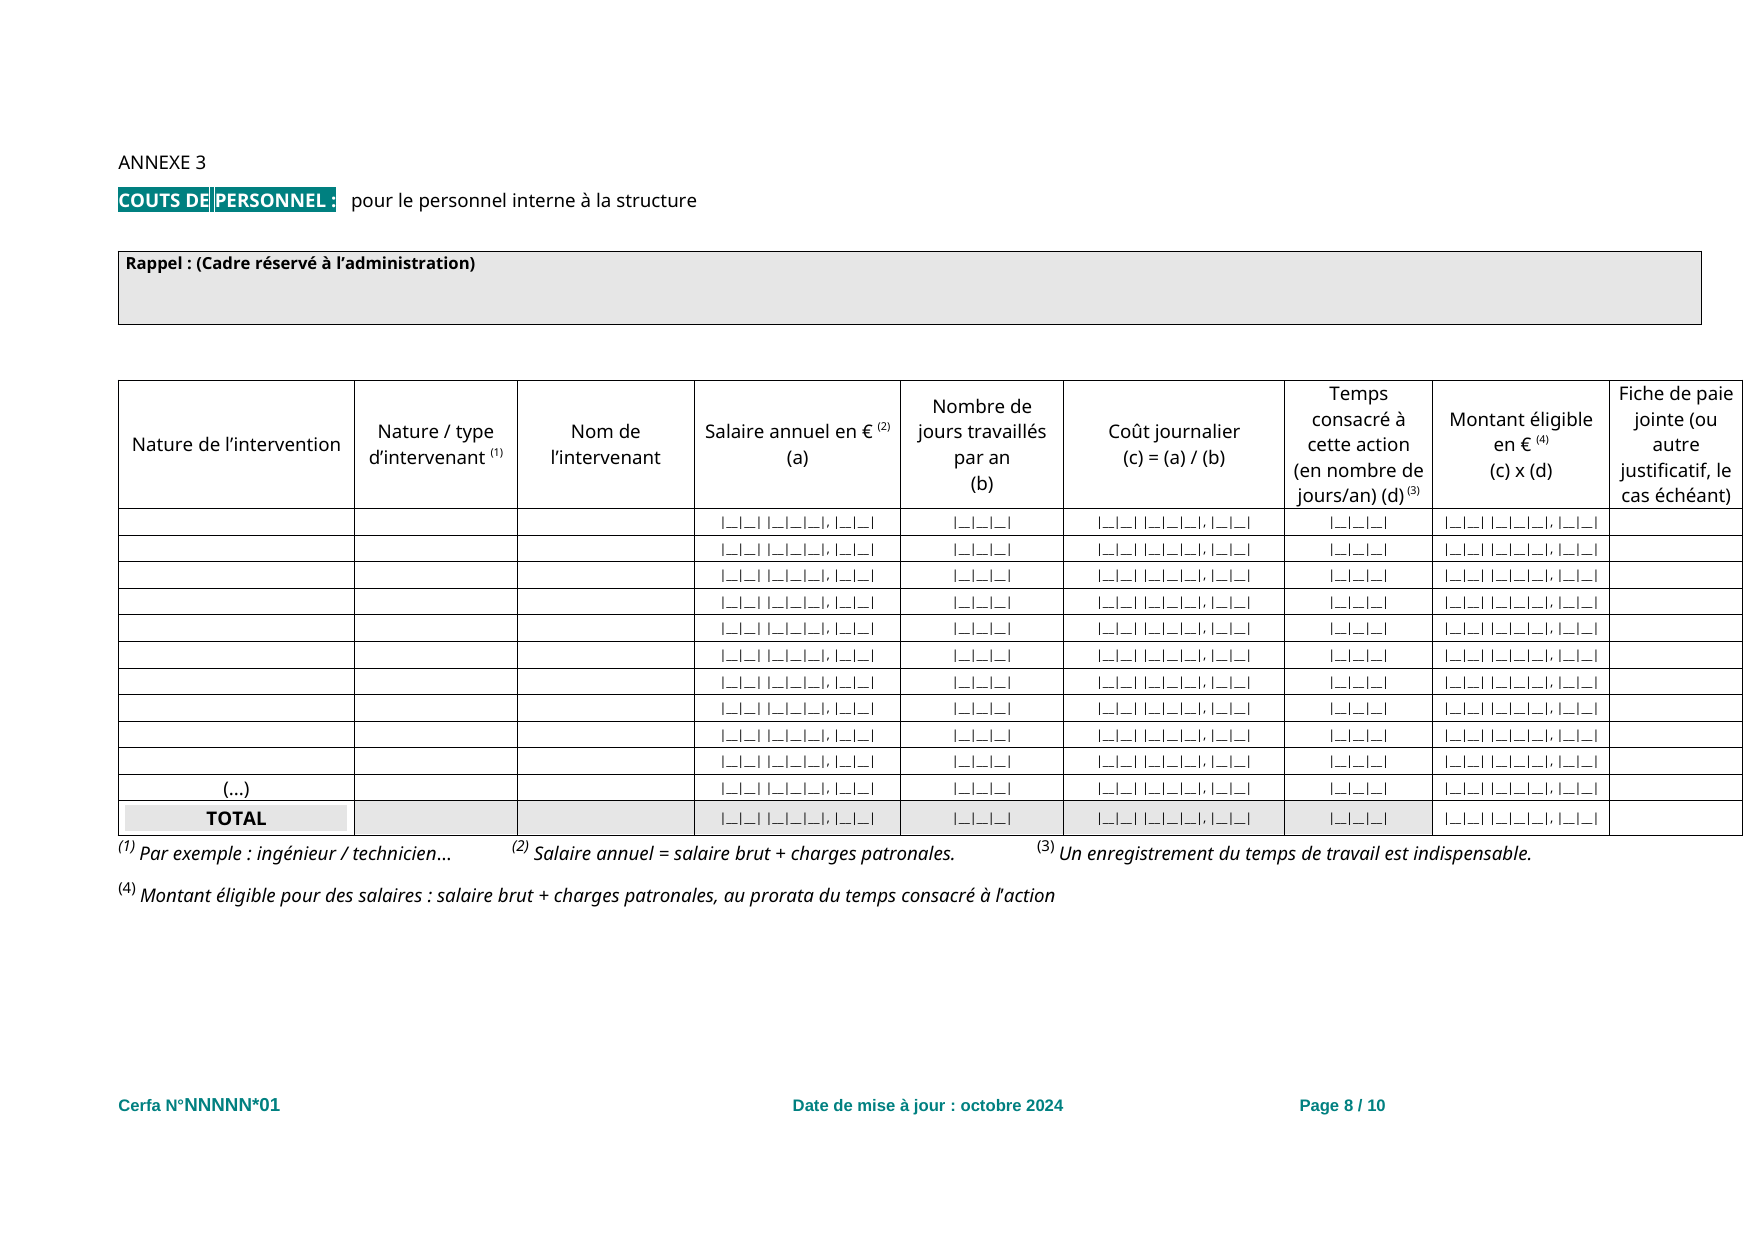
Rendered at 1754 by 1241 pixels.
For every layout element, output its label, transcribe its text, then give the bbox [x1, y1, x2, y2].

table_cell [1610, 615, 1742, 641]
table_cell [119, 562, 354, 588]
table_cell |__|__| |__|__|__|, |__|__| [1064, 748, 1284, 774]
table_cell |__|__|__| [901, 669, 1063, 694]
table_cell |__|__| |__|__|__|, |__|__| [1064, 775, 1284, 800]
table_cell |__|__| |__|__|__|, |__|__| [1433, 775, 1609, 800]
table_cell [518, 695, 694, 721]
table_cell |__|__|__| [901, 615, 1063, 641]
table_cell |__|__| |__|__|__|, |__|__| [1064, 722, 1284, 747]
table_cell |__|__|__| [901, 509, 1063, 535]
table_cell [1610, 748, 1742, 774]
table_cell |__|__| |__|__|__|, |__|__| [1433, 562, 1609, 588]
table_cell [355, 642, 517, 667]
table_cell (...) [119, 775, 354, 800]
table_cell [518, 589, 694, 614]
table_cell |__|__|__| [1285, 536, 1432, 561]
table_cell |__|__| |__|__|__|, |__|__| [1064, 669, 1284, 694]
table_cell |__|__|__| [1285, 615, 1432, 641]
table_cell [1610, 669, 1742, 694]
table_header Rappel : (Cadre réservé à l’administration) [119, 252, 1701, 324]
table_cell |__|__|__| [1285, 801, 1432, 834]
table_cell [355, 775, 517, 800]
table_cell [518, 615, 694, 641]
table_cell [355, 589, 517, 614]
table_cell |__|__|__| [1285, 509, 1432, 535]
table_cell |__|__| |__|__|__|, |__|__| [695, 642, 900, 667]
table_header Montant éligible en € (4) (c) x (d) [1433, 381, 1609, 508]
table_cell |__|__| |__|__|__|, |__|__| [1064, 642, 1284, 667]
text (4) Montant éligible pour des salaires : salaire brut + charges patronales, au prorata du temps consacré à l’action [118, 878, 1636, 908]
table_cell |__|__| |__|__|__|, |__|__| [1064, 801, 1284, 834]
table_cell |__|__| |__|__|__|, |__|__| [1433, 669, 1609, 694]
table_cell |__|__|__| [1285, 669, 1432, 694]
table_cell |__|__|__| [901, 748, 1063, 774]
table_cell |__|__| |__|__|__|, |__|__| [1433, 722, 1609, 747]
table_header Temps consacré à cette action (en nombre de jours/an) (d) (3) [1285, 381, 1432, 508]
table_cell [518, 642, 694, 667]
table_cell [518, 536, 694, 561]
table_cell [119, 509, 354, 535]
table_cell |__|__| |__|__|__|, |__|__| [1433, 536, 1609, 561]
table_cell [355, 801, 517, 834]
table_cell |__|__| |__|__|__|, |__|__| [695, 748, 900, 774]
table_cell |__|__| |__|__|__|, |__|__| [695, 562, 900, 588]
table_cell [1610, 536, 1742, 561]
table_cell [355, 748, 517, 774]
table_cell [119, 536, 354, 561]
table_cell [119, 669, 354, 694]
table_cell [1610, 722, 1742, 747]
table_cell [518, 801, 694, 834]
table_cell |__|__| |__|__|__|, |__|__| [1433, 695, 1609, 721]
table_cell |__|__| |__|__|__|, |__|__| [1064, 695, 1284, 721]
table_cell |__|__| |__|__|__|, |__|__| [1433, 615, 1609, 641]
text COUTS DE PERSONNEL : pour le personnel interne à la structure [118, 187, 1636, 212]
table_cell |__|__|__| [1285, 562, 1432, 588]
table_cell |__|__| |__|__|__|, |__|__| [695, 801, 900, 834]
table_cell |__|__|__| [1285, 642, 1432, 667]
table_cell [355, 536, 517, 561]
table_cell |__|__|__| [1285, 722, 1432, 747]
table_cell |__|__|__| [901, 536, 1063, 561]
table_cell |__|__| |__|__|__|, |__|__| [695, 695, 900, 721]
table_cell |__|__|__| [901, 722, 1063, 747]
table_cell [1610, 642, 1742, 667]
table_header Nature de l’intervention [119, 381, 354, 508]
text ANNEXE 3 [118, 149, 1636, 174]
table_cell [518, 669, 694, 694]
table_cell |__|__| |__|__|__|, |__|__| [1064, 589, 1284, 614]
table_header Nature / type d’intervenant (1) [355, 381, 517, 508]
table_cell [119, 589, 354, 614]
table_cell |__|__| |__|__|__|, |__|__| [1433, 509, 1609, 535]
table_cell |__|__| |__|__|__|, |__|__| [1433, 801, 1609, 834]
table_header Nom de l’intervenant [518, 381, 694, 508]
table_cell |__|__|__| [901, 642, 1063, 667]
table_cell |__|__| |__|__|__|, |__|__| [695, 669, 900, 694]
table_cell |__|__|__| [901, 589, 1063, 614]
table_cell [1610, 695, 1742, 721]
table_cell [1610, 509, 1742, 535]
table_cell [119, 748, 354, 774]
table_header Fiche de paie jointe (ou autre justificatif, le cas échéant) [1610, 381, 1742, 508]
table_cell |__|__| |__|__|__|, |__|__| [695, 509, 900, 535]
table_cell |__|__| |__|__|__|, |__|__| [1064, 562, 1284, 588]
table_cell TOTAL [119, 801, 354, 834]
table_cell [518, 562, 694, 588]
table_cell |__|__|__| [901, 801, 1063, 834]
table_cell [518, 509, 694, 535]
table_cell [1610, 801, 1742, 834]
table_cell |__|__|__| [901, 562, 1063, 588]
table_cell [355, 509, 517, 535]
table_cell |__|__| |__|__|__|, |__|__| [1433, 642, 1609, 667]
table_cell |__|__| |__|__|__|, |__|__| [695, 722, 900, 747]
table_cell |__|__| |__|__|__|, |__|__| [1064, 536, 1284, 561]
table_cell [355, 695, 517, 721]
table_cell [355, 615, 517, 641]
table_header Coût journalier (c) = (a) / (b) [1064, 381, 1284, 508]
table_cell |__|__| |__|__|__|, |__|__| [695, 536, 900, 561]
table_cell |__|__| |__|__|__|, |__|__| [1433, 748, 1609, 774]
table_cell [119, 615, 354, 641]
table_cell [119, 642, 354, 667]
table_cell [355, 669, 517, 694]
text (1) Par exemple : ingénieur / technicien… (2) Salaire annuel = salaire brut + charges patronales. (3) Un enregistrement du temps de travail est indispensable. [118, 836, 1636, 865]
table_cell [518, 775, 694, 800]
table_cell [119, 695, 354, 721]
table_cell |__|__|__| [1285, 695, 1432, 721]
table_cell [1610, 562, 1742, 588]
table_cell [518, 748, 694, 774]
table_cell |__|__| |__|__|__|, |__|__| [695, 589, 900, 614]
table_header Salaire annuel en € (2) (a) [695, 381, 900, 508]
table_cell [1610, 589, 1742, 614]
table_cell [355, 562, 517, 588]
table_cell [355, 722, 517, 747]
table_header Nombre de jours travaillés par an (b) [901, 381, 1063, 508]
table_cell [518, 722, 694, 747]
table_cell [119, 722, 354, 747]
table_cell |__|__|__| [1285, 775, 1432, 800]
table_cell |__|__| |__|__|__|, |__|__| [1433, 589, 1609, 614]
table_cell |__|__|__| [901, 775, 1063, 800]
table_cell |__|__|__| [1285, 589, 1432, 614]
table_cell |__|__| |__|__|__|, |__|__| [1064, 509, 1284, 535]
table_cell [1610, 775, 1742, 800]
table_cell |__|__| |__|__|__|, |__|__| [695, 775, 900, 800]
table_cell |__|__| |__|__|__|, |__|__| [695, 615, 900, 641]
table_cell |__|__|__| [901, 695, 1063, 721]
table_cell |__|__|__| [1285, 748, 1432, 774]
table_cell |__|__| |__|__|__|, |__|__| [1064, 615, 1284, 641]
